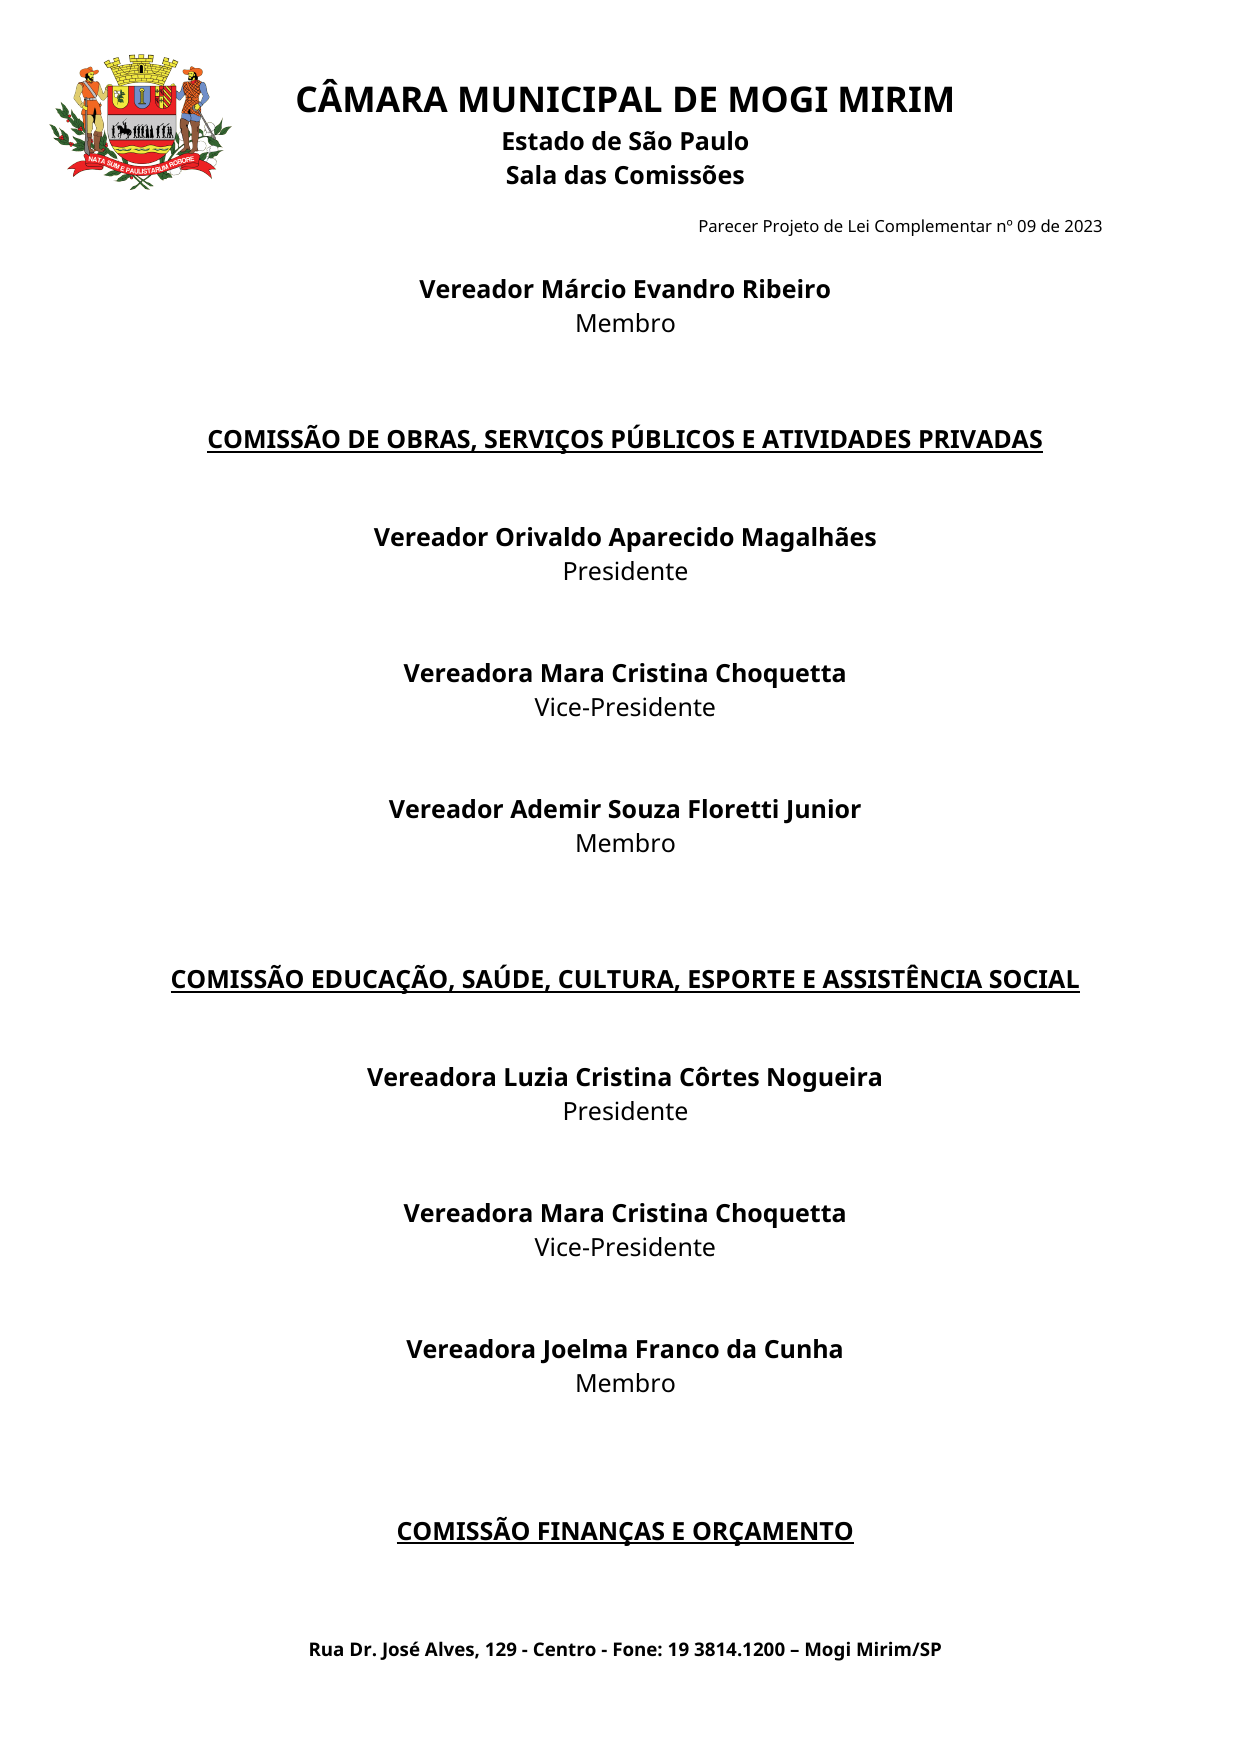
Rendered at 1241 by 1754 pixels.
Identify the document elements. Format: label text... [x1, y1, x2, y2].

text COMISSÃO EDUCAÇÃO, SAÚDE, CULTURA, ESPORTE E ASSISTÊNCIA SOCIAL [148, 962, 1103, 996]
text COMISSÃO DE OBRAS, SERVIÇOS PÚBLICOS E ATIVIDADES PRIVADAS [148, 422, 1103, 456]
picture [26, 42, 253, 202]
text Membro [148, 1366, 1103, 1400]
text Vice-Presidente [148, 690, 1103, 724]
text Presidente [148, 1093, 1103, 1128]
text Vereador Ademir Souza Floretti Junior [148, 792, 1103, 826]
text COMISSÃO FINANÇAS E ORÇAMENTO [148, 1513, 1103, 1547]
text Membro [148, 305, 1103, 339]
text Membro [148, 826, 1103, 860]
text Vice-Presidente [148, 1230, 1103, 1264]
text Vereador Márcio Evandro Ribeiro [148, 271, 1103, 305]
text Vereadora Mara Cristina Choquetta [148, 1196, 1103, 1230]
text Presidente [148, 553, 1103, 587]
text Vereadora Luzia Cristina Côrtes Nogueira [148, 1059, 1103, 1093]
text Vereadora Joelma Franco da Cunha [148, 1332, 1103, 1366]
text Vereadora Mara Cristina Choquetta [148, 656, 1103, 690]
text Vereador Orivaldo Aparecido Magalhães [148, 519, 1103, 553]
